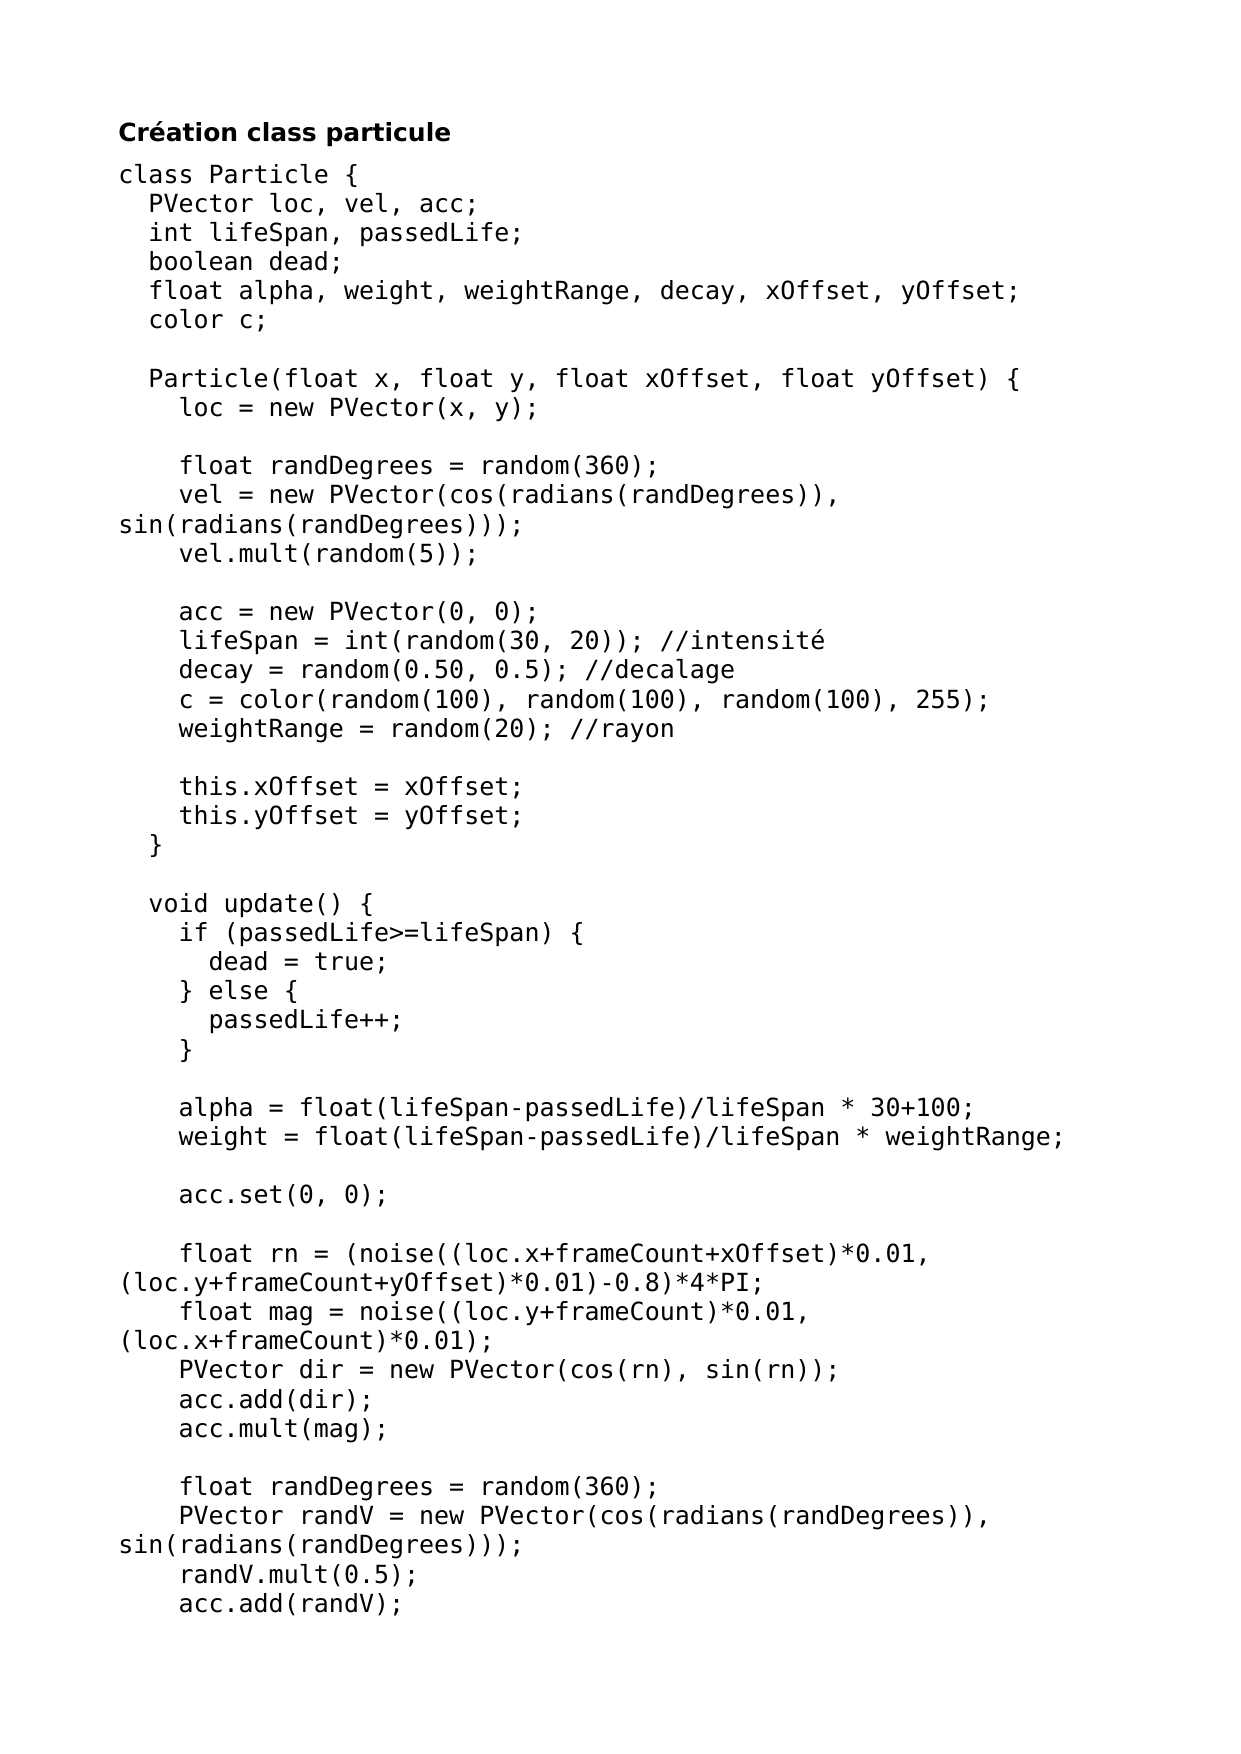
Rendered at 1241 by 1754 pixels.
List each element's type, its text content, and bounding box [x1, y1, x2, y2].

text Création class particule [118, 118, 1122, 147]
text class Particle { PVector loc, vel, acc; int lifeSpan, passedLife; boolean dead; float alpha, weight, weightRange, decay, xOffset, yOffset; color c; Particle(float x, float y, float xOffset, float yOffset) { loc = new PVector(x, y); float randDegrees = random(360); vel = new PVector(cos(radians(randDegrees)), sin(radians(randDegrees))); vel.mult(random(5)); acc = new PVector(0, 0); lifeSpan = int(random(30, 20)); //intensité decay = random(0.50, 0.5); //decalage c = color(random(100), random(100), random(100), 255); weightRange = random(20); //rayon this.xOffset = xOffset; this.yOffset = yOffset; } void update() { if (passedLife>=lifeSpan) { dead = true; } else { passedLife++; } alpha = float(lifeSpan-passedLife)/lifeSpan * 30+100; weight = float(lifeSpan-passedLife)/lifeSpan * weightRange; acc.set(0, 0); float rn = (noise((loc.x+frameCount+xOffset)*0.01, (loc.y+frameCount+yOffset)*0.01)-0.8)*4*PI; float mag = noise((loc.y+frameCount)*0.01, (loc.x+frameCount)*0.01); PVector dir = new PVector(cos(rn), sin(rn)); acc.add(dir); acc.mult(mag); float randDegrees = random(360); PVector randV = new PVector(cos(radians(randDegrees)), sin(radians(randDegrees))); randV.mult(0.5); acc.add(randV); [118, 160, 1122, 1618]
